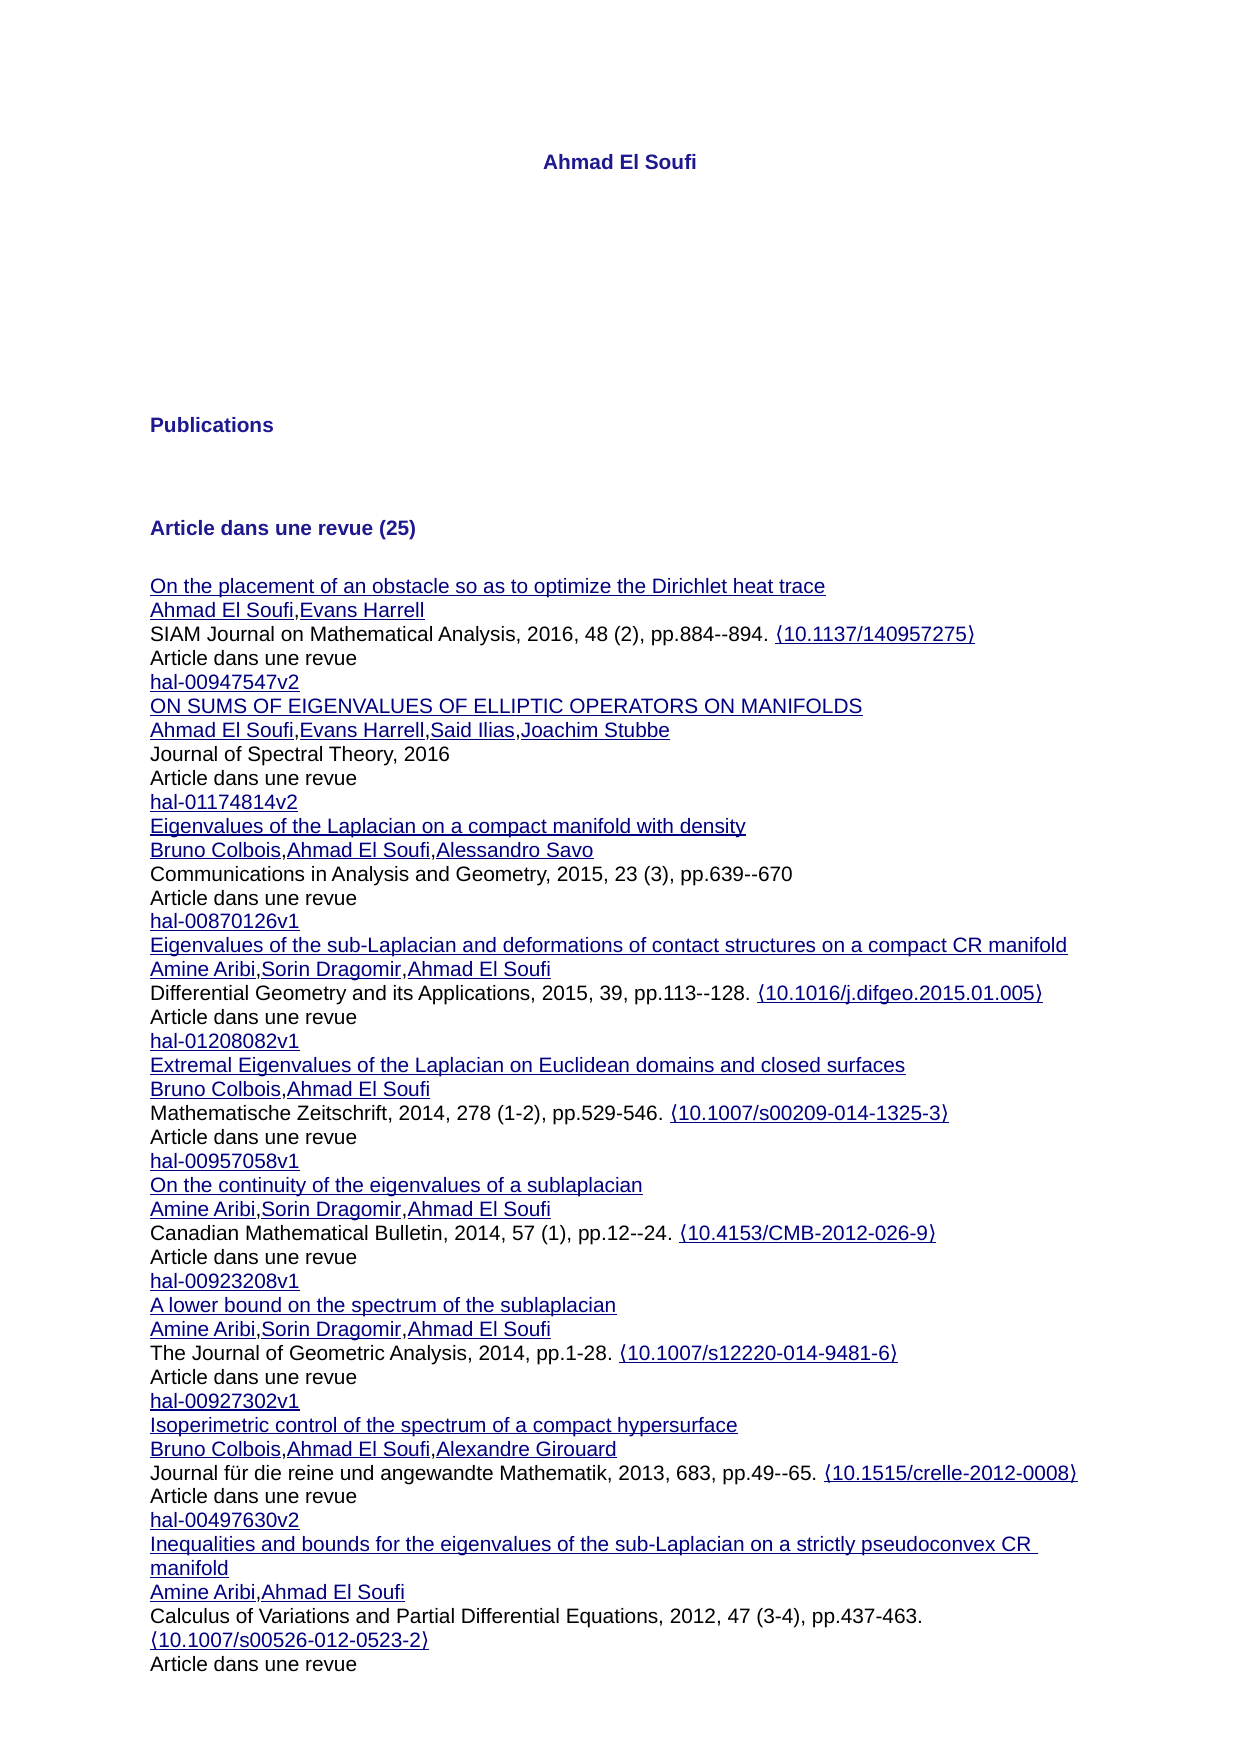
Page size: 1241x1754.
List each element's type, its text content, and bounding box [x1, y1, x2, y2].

table_cell Isoperimetric control of the spectrum of a compact hypersurface Bruno Colbois,Ahmad El Soufi,Alexandre Girouard Journal für die reine und angewandte Mathematik, 2013, 683, pp.49--65. ⟨10.1515/crelle-2012-0008⟩ Article dans une revue hal-00497630v2 [150, 1413, 1090, 1532]
table_cell ON SUMS OF EIGENVALUES OF ELLIPTIC OPERATORS ON MANIFOLDS Ahmad El Soufi,Evans Harrell,Said Ilias,Joachim Stubbe Journal of Spectral Theory, 2016 Article dans une revue hal-01174814v2 [150, 694, 1090, 813]
subtitle Ahmad El Soufi [150, 150, 1090, 174]
table_cell Extremal Eigenvalues of the Laplacian on Euclidean domains and closed surfaces Bruno Colbois,Ahmad El Soufi Mathematische Zeitschrift, 2014, 278 (1-2), pp.529-546. ⟨10.1007/s00209-014-1325-3⟩ Article dans une revue hal-00957058v1 [150, 1053, 1090, 1173]
subtitle Article dans une revue (25) [150, 516, 1090, 539]
table_header On the placement of an obstacle so as to optimize the Dirichlet heat trace Ahmad El Soufi,Evans Harrell SIAM Journal on Mathematical Analysis, 2016, 48 (2), pp.884--894. ⟨10.1137/140957275⟩ Article dans une revue hal-00947547v2 [150, 574, 1090, 694]
subtitle Publications [150, 412, 1090, 436]
table_cell Eigenvalues of the Laplacian on a compact manifold with density Bruno Colbois,Ahmad El Soufi,Alessandro Savo Communications in Analysis and Geometry, 2015, 23 (3), pp.639--670 Article dans une revue hal-00870126v1 [150, 814, 1090, 933]
table_cell A lower bound on the spectrum of the sublaplacian Amine Aribi,Sorin Dragomir,Ahmad El Soufi The Journal of Geometric Analysis, 2014, pp.1-28. ⟨10.1007/s12220-014-9481-6⟩ Article dans une revue hal-00927302v1 [150, 1293, 1090, 1412]
table_cell On the continuity of the eigenvalues of a sublaplacian Amine Aribi,Sorin Dragomir,Ahmad El Soufi Canadian Mathematical Bulletin, 2014, 57 (1), pp.12--24. ⟨10.4153/CMB-2012-026-9⟩ Article dans une revue hal-00923208v1 [150, 1173, 1090, 1293]
table_cell Inequalities and bounds for the eigenvalues of the sub-Laplacian on a strictly pseudoconvex CR manifold Amine Aribi,Ahmad El Soufi Calculus of Variations and Partial Differential Equations, 2012, 47 (3-4), pp.437-463. ⟨10.1007/s00526-012-0523-2⟩ Article dans une revue [150, 1532, 1090, 1676]
table_cell Eigenvalues of the sub-Laplacian and deformations of contact structures on a compact CR manifold Amine Aribi,Sorin Dragomir,Ahmad El Soufi Differential Geometry and its Applications, 2015, 39, pp.113--128. ⟨10.1016/j.difgeo.2015.01.005⟩ Article dans une revue hal-01208082v1 [150, 933, 1090, 1053]
